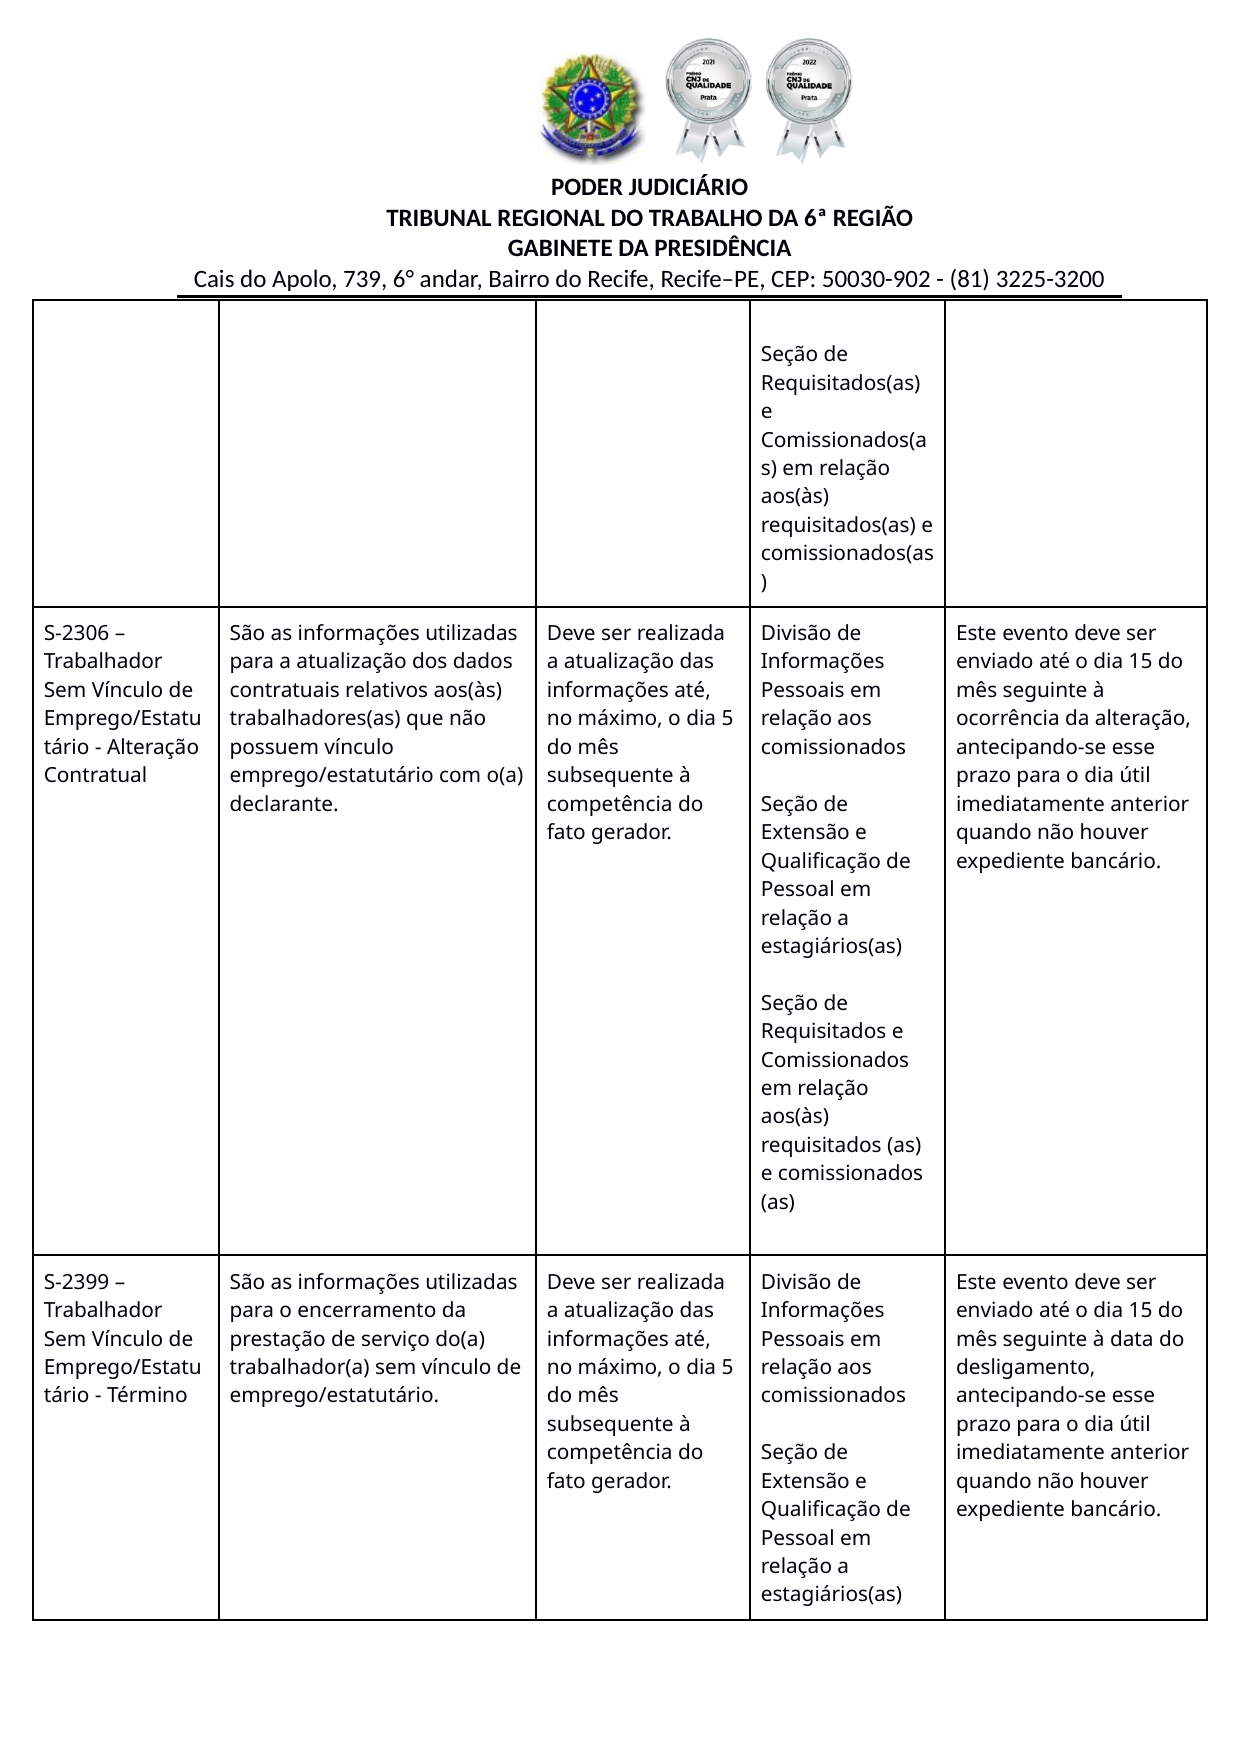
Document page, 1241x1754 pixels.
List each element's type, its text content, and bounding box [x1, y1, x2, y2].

table_cell Divisão de Informações Pessoais em relação aos comissionados Seção de Extensão e Qualificação de Pessoal em relação a estagiários(as) [751, 1256, 944, 1618]
table_cell Seção de Requisitados(as) e Comissionados(as) em relação aos(às) requisitados(as) e comissionados(as) [751, 301, 944, 606]
table_cell São as informações utilizadas para o encerramento da prestação de serviço do(a) trabalhador(a) sem vínculo de emprego/estatutário. [220, 1256, 535, 1618]
table_cell [220, 301, 535, 606]
table_cell Deve ser realizada a atualização das informações até, no máximo, o dia 5 do mês subsequente à competência do fato gerador. [537, 608, 749, 1254]
table_cell Este evento deve ser enviado até o dia 15 do mês seguinte à data do desligamento, antecipando-se esse prazo para o dia útil imediatamente anterior quando não houver expediente bancário. [946, 1256, 1206, 1618]
picture [537, 37, 853, 165]
table_cell [537, 301, 749, 606]
table_cell Deve ser realizada a atualização das informações até, no máximo, o dia 5 do mês subsequente à competência do fato gerador. [537, 1256, 749, 1618]
table_cell S-2399 – Trabalhador Sem Vínculo de Emprego/Estatutário - Término [34, 1256, 218, 1618]
table_cell Divisão de Informações Pessoais em relação aos comissionados Seção de Extensão e Qualificação de Pessoal em relação a estagiários(as) Seção de Requisitados e Comissionados em relação aos(às) requisitados (as) e comissionados (as) [751, 608, 944, 1254]
table_cell [946, 301, 1206, 606]
table_cell [34, 301, 218, 606]
table_cell S-2306 – Trabalhador Sem Vínculo de Emprego/Estatutário - Alteração Contratual [34, 608, 218, 1254]
table_cell São as informações utilizadas para a atualização dos dados contratuais relativos aos(às) trabalhadores(as) que não possuem vínculo emprego/estatutário com o(a) declarante. [220, 608, 535, 1254]
table_cell Este evento deve ser enviado até o dia 15 do mês seguinte à ocorrência da alteração, antecipando-se esse prazo para o dia útil imediatamente anterior quando não houver expediente bancário. [946, 608, 1206, 1254]
